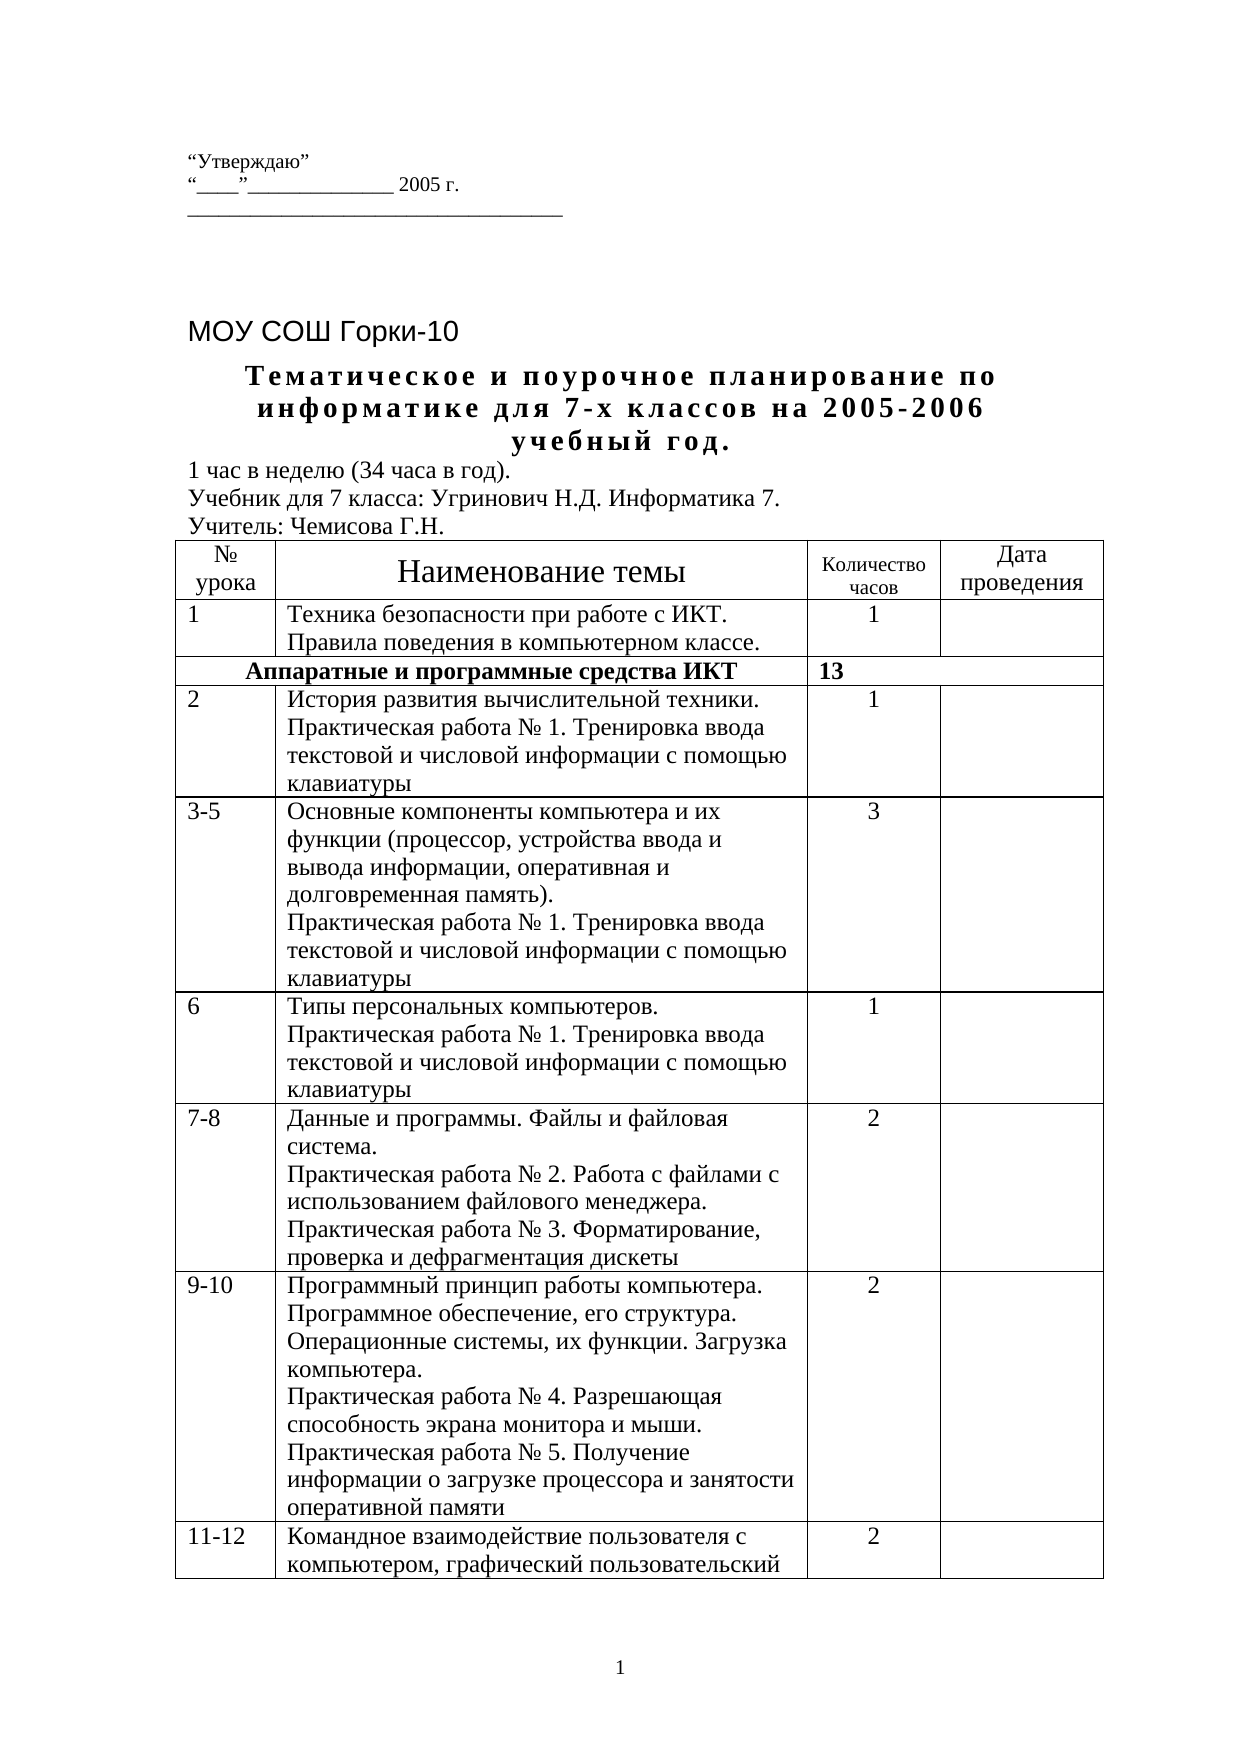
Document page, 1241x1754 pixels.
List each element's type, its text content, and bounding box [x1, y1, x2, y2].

table_cell 2 [176, 686, 275, 796]
text “____”______________ 2005 г. [187, 173, 1053, 196]
table_cell Аппаратные и программные средства ИКТ [176, 657, 807, 684]
table_cell 3-5 [176, 798, 275, 991]
table_cell 7-8 [176, 1104, 275, 1271]
text Учебник для 7 класса: Угринович Н.Д. Информатика 7. [187, 484, 1053, 512]
text Учитель: Чемисова Г.Н. [187, 512, 1053, 539]
table_header Наименование темы [276, 541, 807, 599]
text ____________________________________ [187, 196, 1053, 219]
table_cell 1 [808, 993, 940, 1103]
table_cell [941, 1522, 1103, 1577]
table_cell [941, 798, 1103, 991]
table_cell 2 [808, 1104, 940, 1271]
table_cell [941, 600, 1103, 656]
table_cell 1 [176, 600, 275, 656]
table_cell Программный принцип работы компьютера. Программное обеспечение, его структура. Операционные системы, их функции. Загрузка компьютера. Практическая работа № 4. Разрешающая способность экрана монитора и мыши. Практическая работа № 5. Получение информации о загрузке процессора и занятости оперативной памяти [276, 1272, 807, 1521]
table_header Дата проведения [941, 541, 1103, 599]
table_cell [941, 1104, 1103, 1271]
text “Утверждаю” [187, 150, 1053, 173]
table_header № урока [176, 541, 275, 599]
table_cell 3 [808, 798, 940, 991]
table_cell Основные компоненты компьютера и их функции (процессор, устройства ввода и вывода информации, оперативная и долговременная память). Практическая работа № 1. Тренировка ввода текстовой и числовой информации с помощью клавиатуры [276, 798, 807, 991]
text 1 час в неделю (34 часа в год). [187, 456, 1053, 484]
table_cell 2 [808, 1272, 940, 1521]
table_cell Данные и программы. Файлы и файловая система. Практическая работа № 2. Работа с файлами с использованием файлового менеджера. Практическая работа № 3. Форматирование, проверка и дефрагментация дискеты [276, 1104, 807, 1271]
table_cell История развития вычислительной техники. Практическая работа № 1. Тренировка ввода текстовой и числовой информации с помощью клавиатуры [276, 686, 807, 796]
table_cell Техника безопасности при работе с ИКТ. Правила поведения в компьютерном классе. [276, 600, 807, 656]
table_cell [941, 993, 1103, 1103]
table_cell [941, 1272, 1103, 1521]
table_cell 11-12 [176, 1522, 275, 1577]
table_cell 9-10 [176, 1272, 275, 1521]
table_header Количество часов [808, 541, 940, 599]
table_cell Типы персональных компьютеров. Практическая работа № 1. Тренировка ввода текстовой и числовой информации с помощью клавиатуры [276, 993, 807, 1103]
title МОУ СОШ Горки-10 [187, 314, 1053, 347]
text Тематическое и поурочное планирование по информатике для 7-х классов на 2005-2006 учебный год. [187, 359, 1053, 456]
table_cell 1 [808, 600, 940, 656]
table_cell [941, 686, 1103, 796]
table_cell Командное взаимодействие пользователя с компьютером, графический пользовательский [276, 1522, 807, 1577]
table_cell 13 [808, 657, 1103, 684]
table_cell 2 [808, 1522, 940, 1577]
table_cell 6 [176, 993, 275, 1103]
table_cell 1 [808, 686, 940, 796]
